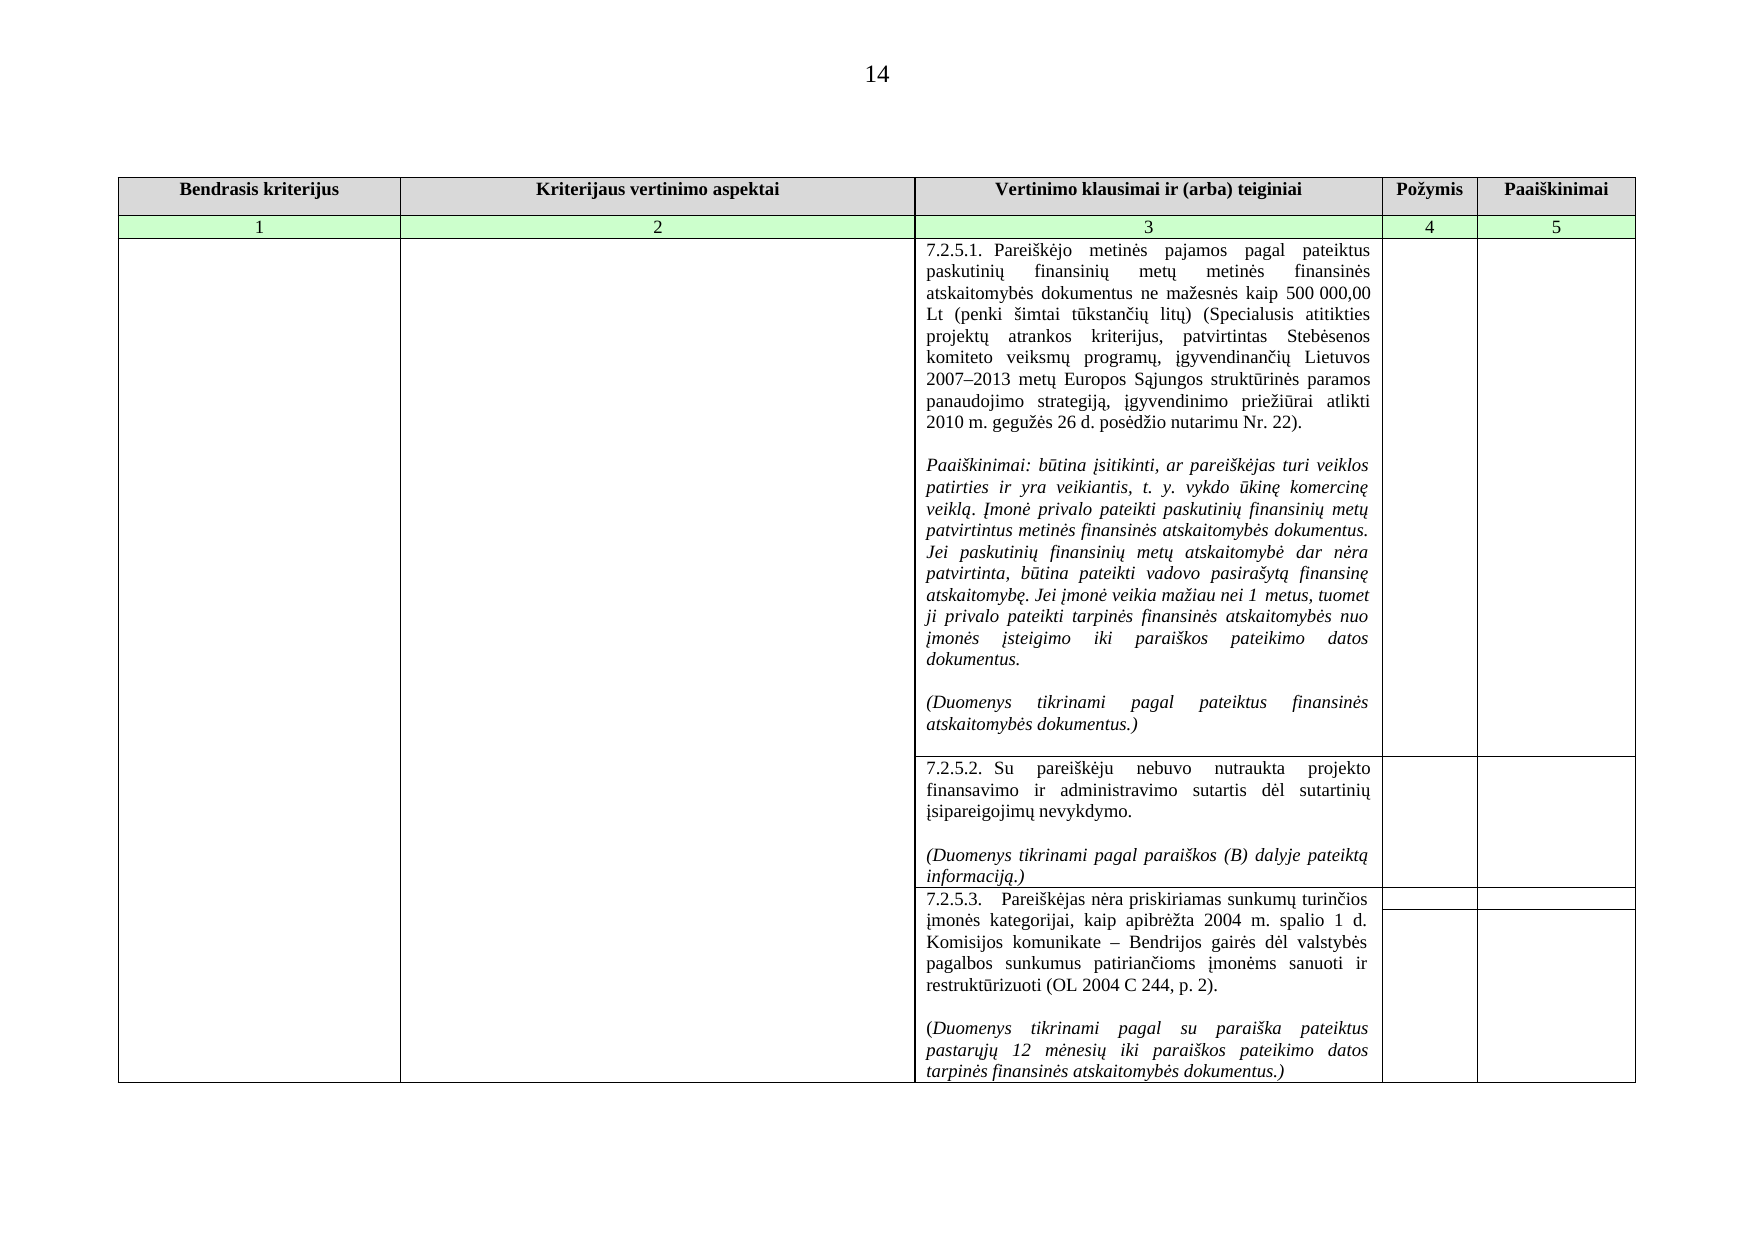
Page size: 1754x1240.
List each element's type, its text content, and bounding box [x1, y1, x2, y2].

table_cell [1478, 757, 1635, 887]
table_header Paaiškinimai [1478, 178, 1635, 215]
table_cell 1 [119, 216, 400, 238]
table_cell [1383, 888, 1477, 909]
table_cell 5 [1478, 216, 1635, 238]
table_header Bendrasis kriterijus [119, 178, 400, 215]
table_cell 4 [1383, 216, 1477, 238]
table_cell [119, 239, 400, 1082]
table_cell 2 [401, 216, 914, 238]
table_cell [1383, 910, 1477, 1082]
table_cell 7.2.5.3. Pareiškėjas nėra priskiriamas sunkumų turinčios įmonės kategorijai, kaip apibrėžta 2004 m. spalio 1 d. Komisijos komunikate – Bendrijos gairės dėl valstybės pagalbos sunkumus patiriančioms įmonėms sanuoti ir restruktūrizuoti (OL 2004 C 244, p. 2). (Duomenys tikrinami pagal su paraiška pateiktus pastarųjų 12 mėnesių iki paraiškos pateikimo datos tarpinės finansinės atskaitomybės dokumentus.) [916, 888, 1382, 1082]
table_cell 7.2.5.1. Pareiškėjo metinės pajamos pagal pateiktus paskutinių finansinių metų metinės finansinės atskaitomybės dokumentus ne mažesnės kaip 500 000,00 Lt (penki šimtai tūkstančių litų) (Specialusis atitikties projektų atrankos kriterijus, patvirtintas Stebėsenos komiteto veiksmų programų, įgyvendinančių Lietuvos 2007–2013 metų Europos Sąjungos struktūrinės paramos panaudojimo strategiją, įgyvendinimo priežiūrai atlikti 2010 m. gegužės 26 d. posėdžio nutarimu Nr. 22). Paaiškinimai: būtina įsitikinti, ar pareiškėjas turi veiklos patirties ir yra veikiantis, t. y. vykdo ūkinę komercinę veiklą. Įmonė privalo pateikti paskutinių finansinių metų patvirtintus metinės finansinės atskaitomybės dokumentus. Jei paskutinių finansinių metų atskaitomybė dar nėra patvirtinta, būtina pateikti vadovo pasirašytą finansinę atskaitomybę. Jei įmonė veikia mažiau nei 1 metus, tuomet ji privalo pateikti tarpinės finansinės atskaitomybės nuo įmonės įsteigimo iki paraiškos pateikimo datos dokumentus. (Duomenys tikrinami pagal pateiktus finansinės atskaitomybės dokumentus.) [916, 239, 1382, 756]
table_header Vertinimo klausimai ir (arba) teiginiai [916, 178, 1382, 215]
table_cell [401, 239, 914, 1082]
table_cell [1383, 239, 1477, 756]
table_cell 7.2.5.2. Su pareiškėju nebuvo nutraukta projekto finansavimo ir administravimo sutartis dėl sutartinių įsipareigojimų nevykdymo. (Duomenys tikrinami pagal paraiškos (B) dalyje pateiktą informaciją.) [916, 757, 1382, 887]
table_header Požymis [1383, 178, 1477, 215]
table_cell 3 [916, 216, 1382, 238]
table_cell [1478, 239, 1635, 756]
table_cell [1478, 910, 1635, 1082]
table_header Kriterijaus vertinimo aspektai [401, 178, 914, 215]
table_cell [1478, 888, 1635, 909]
table_cell [1383, 757, 1477, 887]
